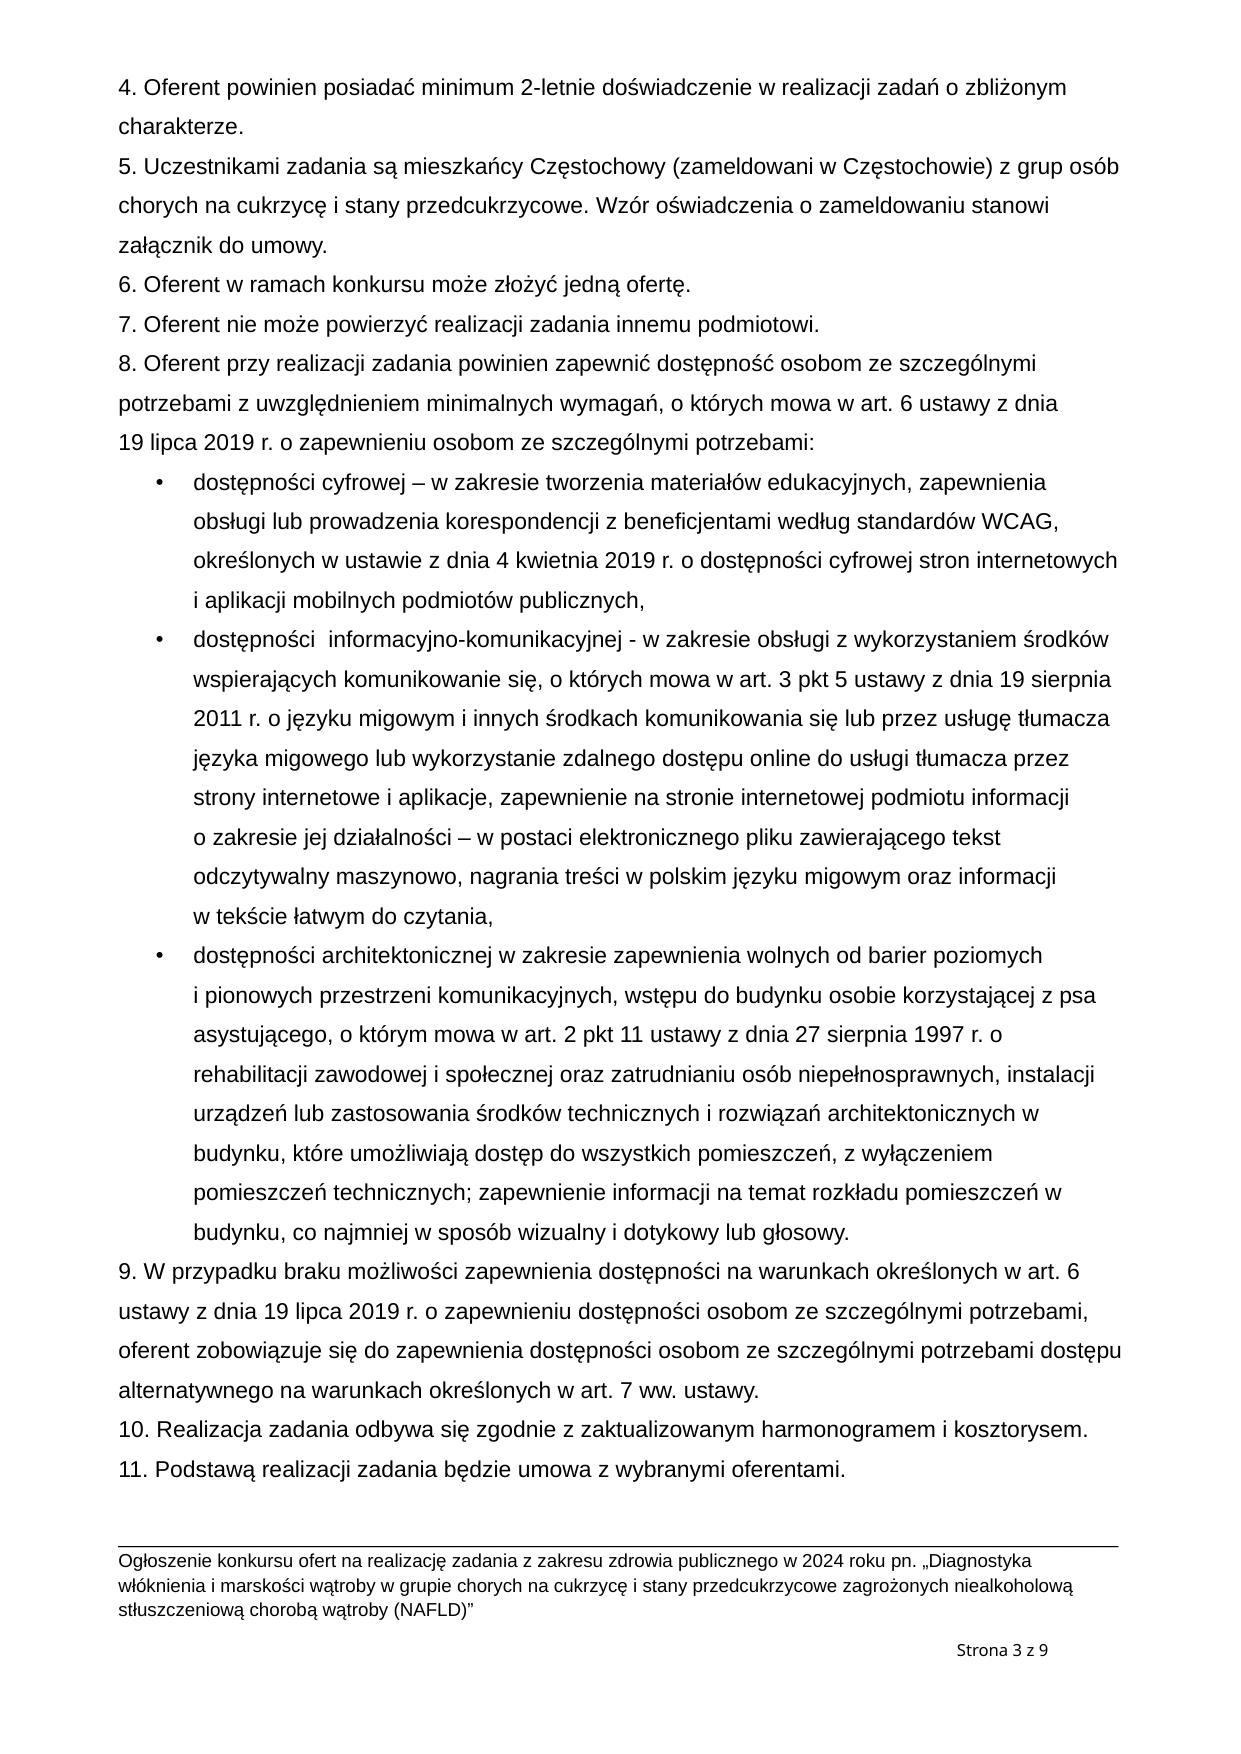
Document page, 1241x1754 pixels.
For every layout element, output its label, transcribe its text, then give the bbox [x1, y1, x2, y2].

text 8. Oferent przy realizacji zadania powinien zapewnić dostępność osobom ze szczególnymi potrzebami z uwzględnieniem minimalnych wymagań, o których mowa w art. 6 ustawy z dnia 19 lipca 2019 r. o zapewnieniu osobom ze szczególnymi potrzebami: [118, 350, 1122, 455]
list dostępności architektonicznej w zakresie zapewnienia wolnych od barier poziomych i pionowych przestrzeni komunikacyjnych, wstępu do budynku osobie korzystającej z psa asystującego, o którym mowa w art. 2 pkt 11 ustawy z dnia 27 sierpnia 1997 r. o rehabilitacji zawodowej i społecznej oraz zatrudnianiu osób niepełnosprawnych, instalacji urządzeń lub zastosowania środków technicznych i rozwiązań architektonicznych w budynku, które umożliwiają dostęp do wszystkich pomieszczeń, z wyłączeniem pomieszczeń technicznych; zapewnienie informacji na temat rozkładu pomieszczeń w budynku, co najmniej w sposób wizualny i dotykowy lub głosowy. [156, 942, 1122, 1245]
text 7. Oferent nie może powierzyć realizacji zadania innemu podmiotowi. [118, 311, 1122, 337]
list dostępności informacyjno-komunikacyjnej - w zakresie obsługi z wykorzystaniem środków wspierających komunikowanie się, o których mowa w art. 3 pkt 5 ustawy z dnia 19 sierpnia 2011 r. o języku migowym i innych środkach komunikowania się lub przez usługę tłumacza języka migowego lub wykorzystanie zdalnego dostępu online do usługi tłumacza przez strony internetowe i aplikacje, zapewnienie na stronie internetowej podmiotu informacji o zakresie jej działalności – w postaci elektronicznego pliku zawierającego tekst odczytywalny maszynowo, nagrania treści w polskim języku migowym oraz informacji w tekście łatwym do czytania, [156, 626, 1122, 929]
text 9. W przypadku braku możliwości zapewnienia dostępności na warunkach określonych w art. 6 ustawy z dnia 19 lipca 2019 r. o zapewnieniu dostępności osobom ze szczególnymi potrzebami, oferent zobowiązuje się do zapewnienia dostępności osobom ze szczególnymi potrzebami dostępu alternatywnego na warunkach określonych w art. 7 ww. ustawy. [118, 1258, 1122, 1403]
text 6. Oferent w ramach konkursu może złożyć jedną ofertę. [118, 271, 1122, 297]
text 4. Oferent powinien posiadać minimum 2-letnie doświadczenie w realizacji zadań o zbliżonym charakterze. [118, 74, 1122, 139]
text 5. Uczestnikami zadania są mieszkańcy Częstochowy (zameldowani w Częstochowie) z grup osób chorych na cukrzycę i stany przedcukrzycowe. Wzór oświadczenia o zameldowaniu stanowi załącznik do umowy. [118, 153, 1122, 258]
list dostępności cyfrowej – w zakresie tworzenia materiałów edukacyjnych, zapewnienia obsługi lub prowadzenia korespondencji z beneficjentami według standardów WCAG, określonych w ustawie z dnia 4 kwietnia 2019 r. o dostępności cyfrowej stron internetowych i aplikacji mobilnych podmiotów publicznych, [156, 468, 1122, 613]
text 11. Podstawą realizacji zadania będzie umowa z wybranymi oferentami. [118, 1456, 1122, 1482]
text 10. Realizacja zadania odbywa się zgodnie z zaktualizowanym harmonogramem i kosztorysem. [118, 1416, 1122, 1442]
